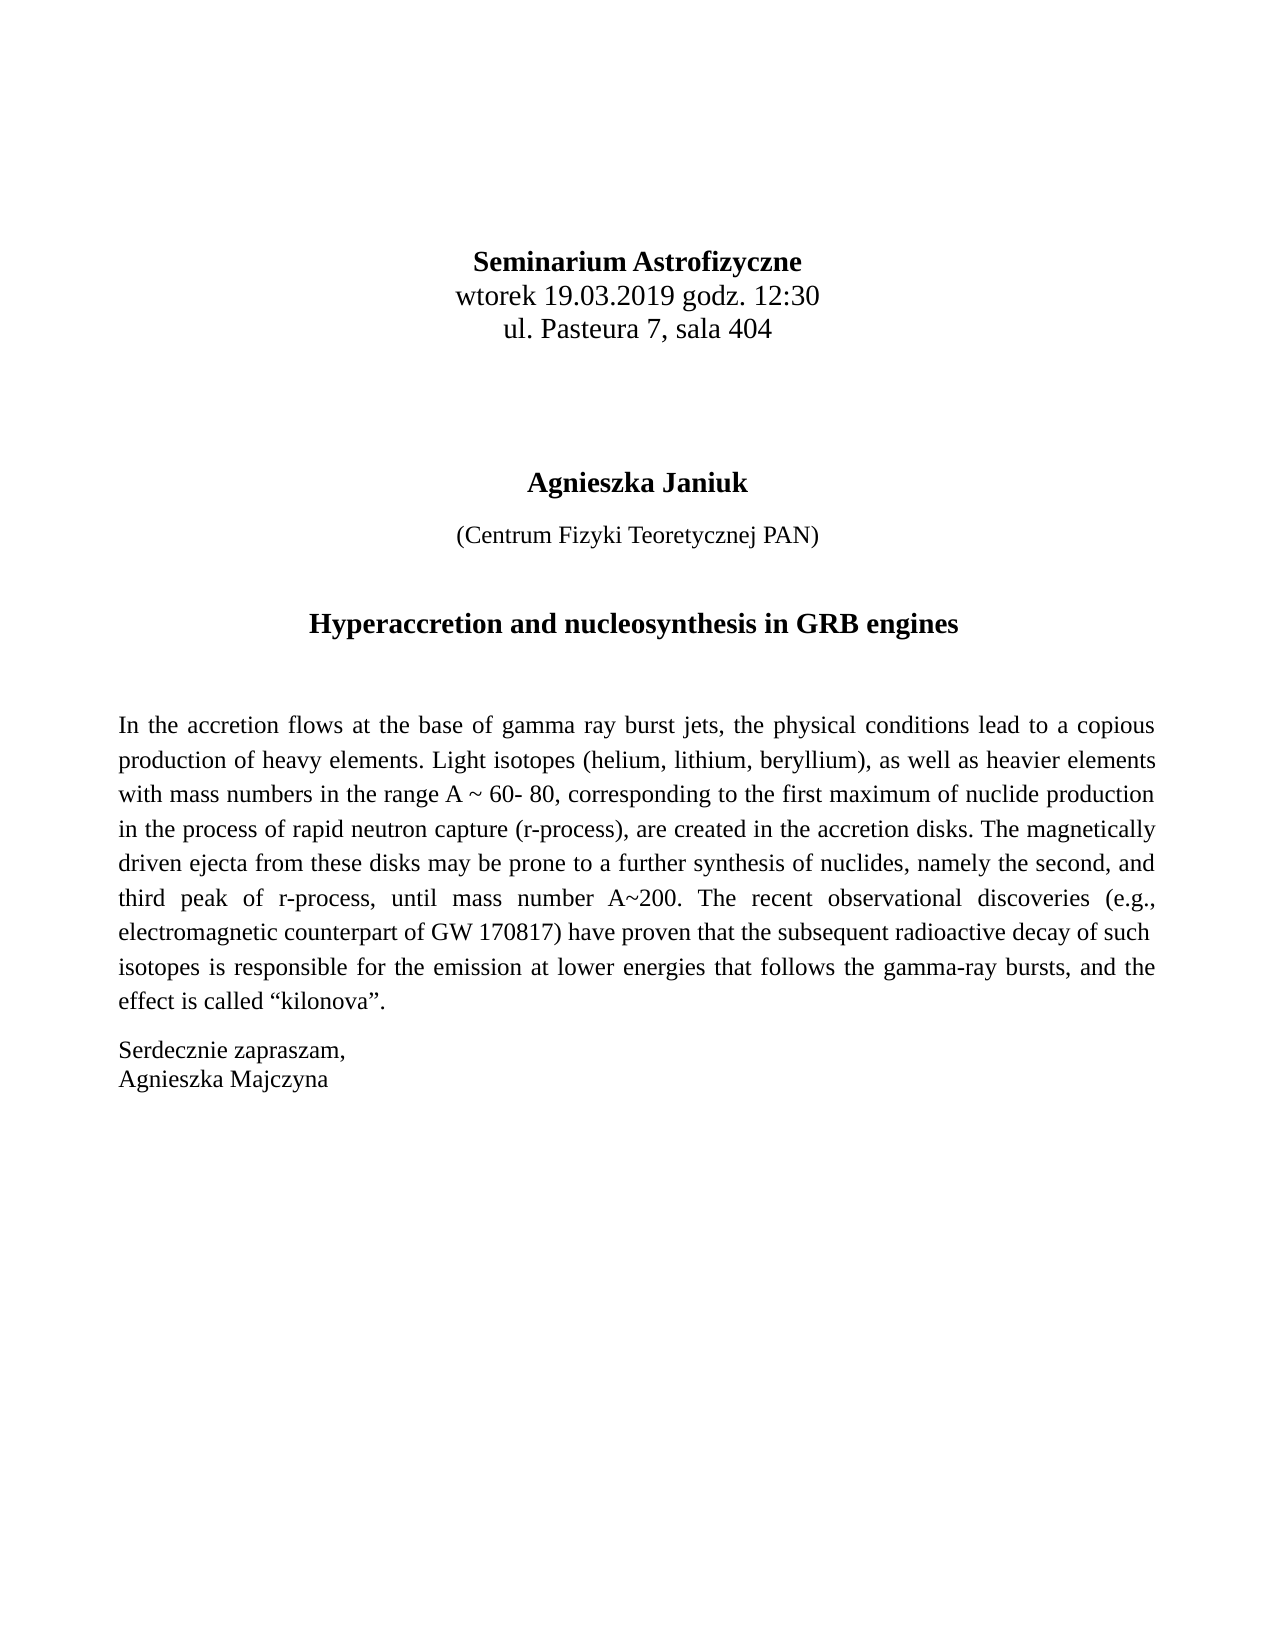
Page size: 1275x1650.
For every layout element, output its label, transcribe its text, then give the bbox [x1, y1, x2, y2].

text Agnieszka Majczyna [118, 1064, 1157, 1093]
text Serdecznie zapraszam, [118, 1035, 1157, 1064]
text In the accretion flows at the base of gamma ray burst jets, the physical conditions lead to a copious production of heavy elements. Light isotopes (helium, lithium, beryllium), as well as heavier elements with mass numbers in the range A ~ 60- 80, corresponding to the first maximum of nuclide production in the process of rapid neutron capture (r-process), are created in the accretion disks. The magnetically driven ejecta from these disks may be prone to a further synthesis of nuclides, namely the second, and third peak of r-process, until mass number A~200. The recent observational discoveries (e.g., electromagnetic counterpart of GW 170817) have proven that the subsequent radioactive decay of such isotopes is responsible for the emission at lower energies that follows the gamma-ray bursts, and the effect is called “kilonova”. [118, 710, 1157, 1015]
text (Centrum Fizyki Teoretycznej PAN) [118, 520, 1157, 549]
text Seminarium Astrofizyczne wtorek 19.03.2019 godz. 12:30 ul. Pasteura 7, sala 404 [118, 244, 1157, 345]
text Hyperaccretion and nucleosynthesis in GRB engines [118, 606, 1157, 640]
text Agnieszka Janiuk [118, 465, 1157, 499]
